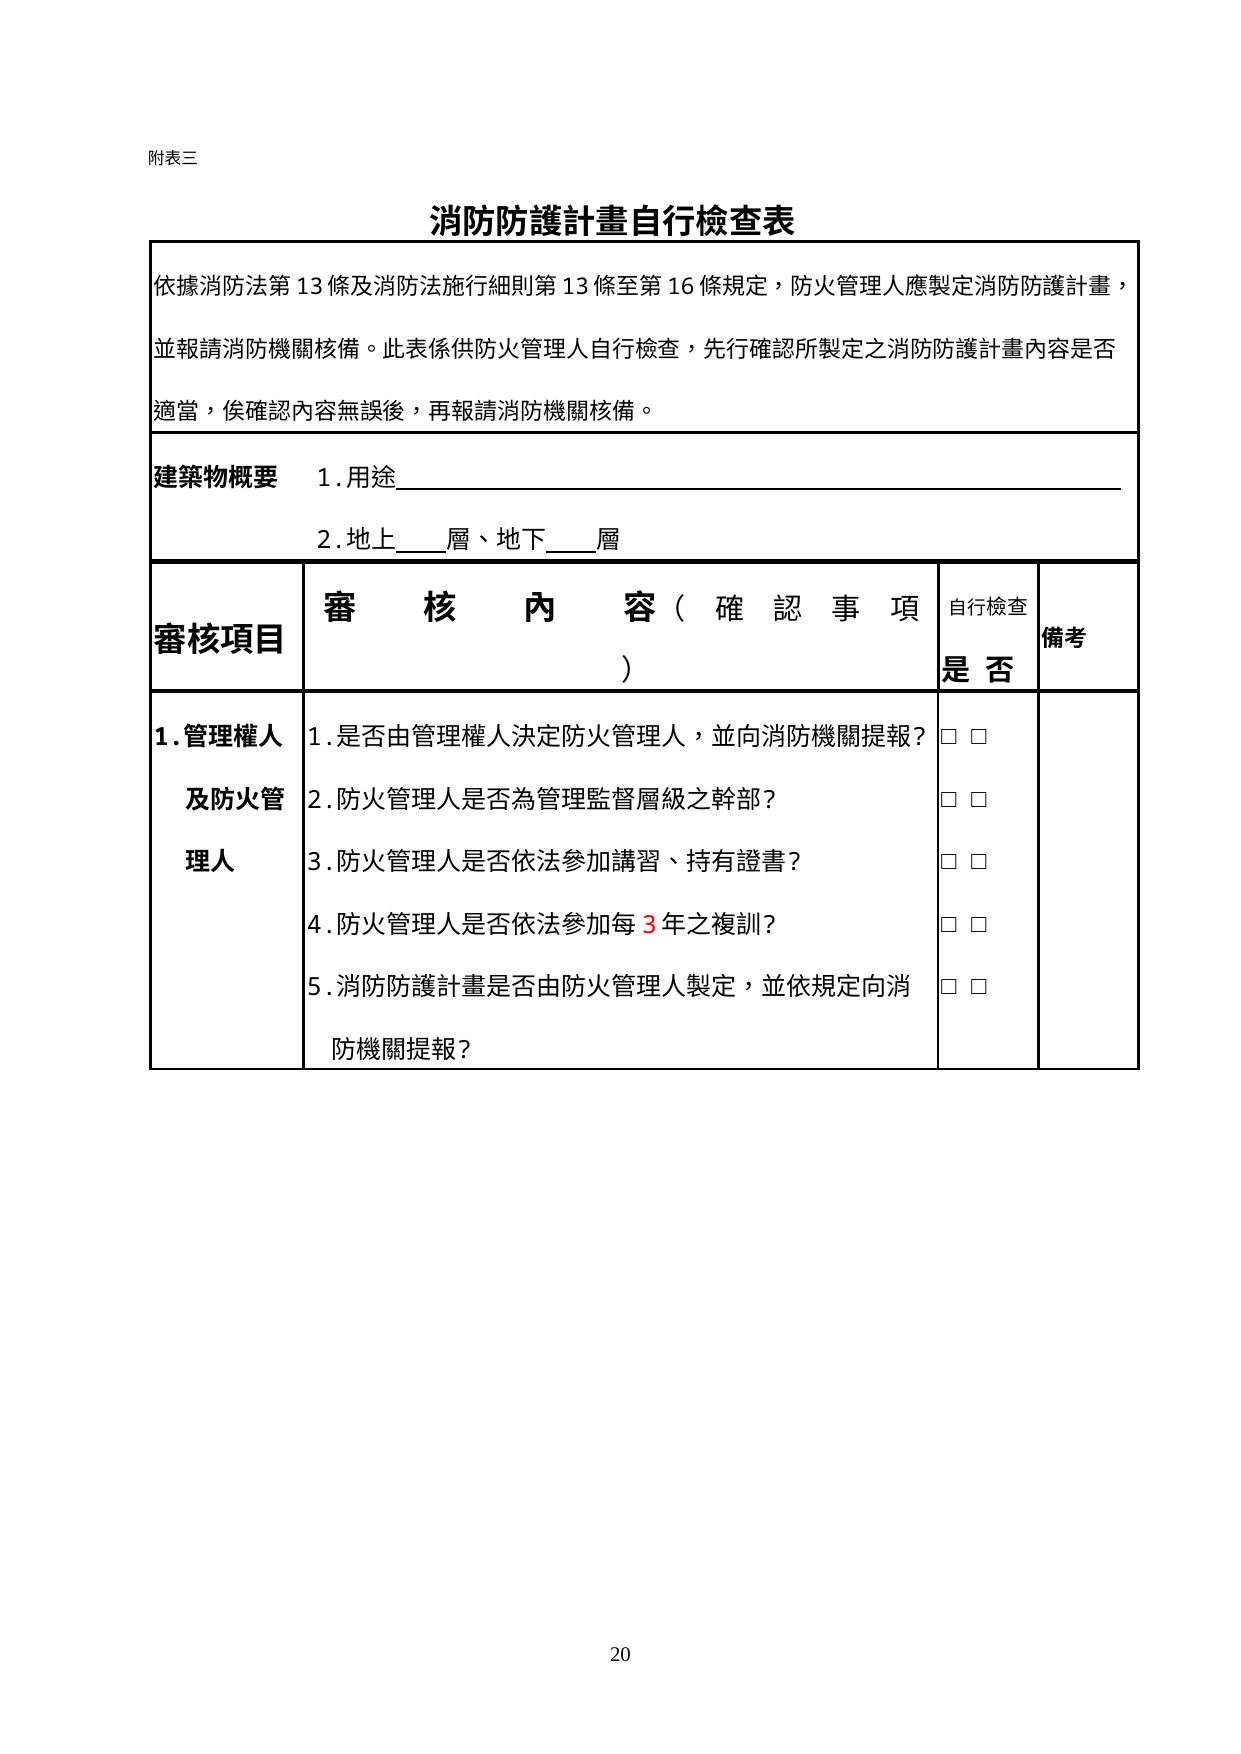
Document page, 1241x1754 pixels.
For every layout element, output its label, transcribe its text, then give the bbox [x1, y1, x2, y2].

table_cell [1040, 693, 1137, 1068]
text 消防防護計畫自行檢查表 [132, 178, 1092, 240]
table_cell 1.管理權人及防火管理人 [152, 693, 302, 1068]
table_cell 1.是否由管理權人決定防火管理人，並向消防機關提報? 2.防火管理人是否為管理監督層級之幹部? 3.防火管理人是否依法參加講習、持有證書? 4.防火管理人是否依法參加每3年之複訓? 5.消防防護計畫是否由防火管理人製定，並依規定向消防機關提報? [305, 693, 937, 1068]
table_cell 建築物概要 1.用途 2.地上 層、地下 層 [152, 434, 1137, 559]
table_cell □ □ □ □ □ □ □ □ □ □ [939, 693, 1037, 1068]
table_cell 審核項目 [152, 564, 302, 688]
table_cell 自行檢查 是 否 [940, 564, 1037, 688]
text 附表三 [148, 115, 1092, 178]
table_cell 備考 [1040, 564, 1137, 688]
table_header 依據消防法第13條及消防法施行細則第13條至第16條規定，防火管理人應製定消防防護計畫，並報請消防機關核備。此表係供防火管理人自行檢查，先行確認所製定之消防防護計畫內容是否適當，俟確認內容無誤後，再報請消防機關核備。 [152, 243, 1137, 431]
table_cell 審 核 內 容（ 確 認 事 項 ） [305, 564, 937, 688]
